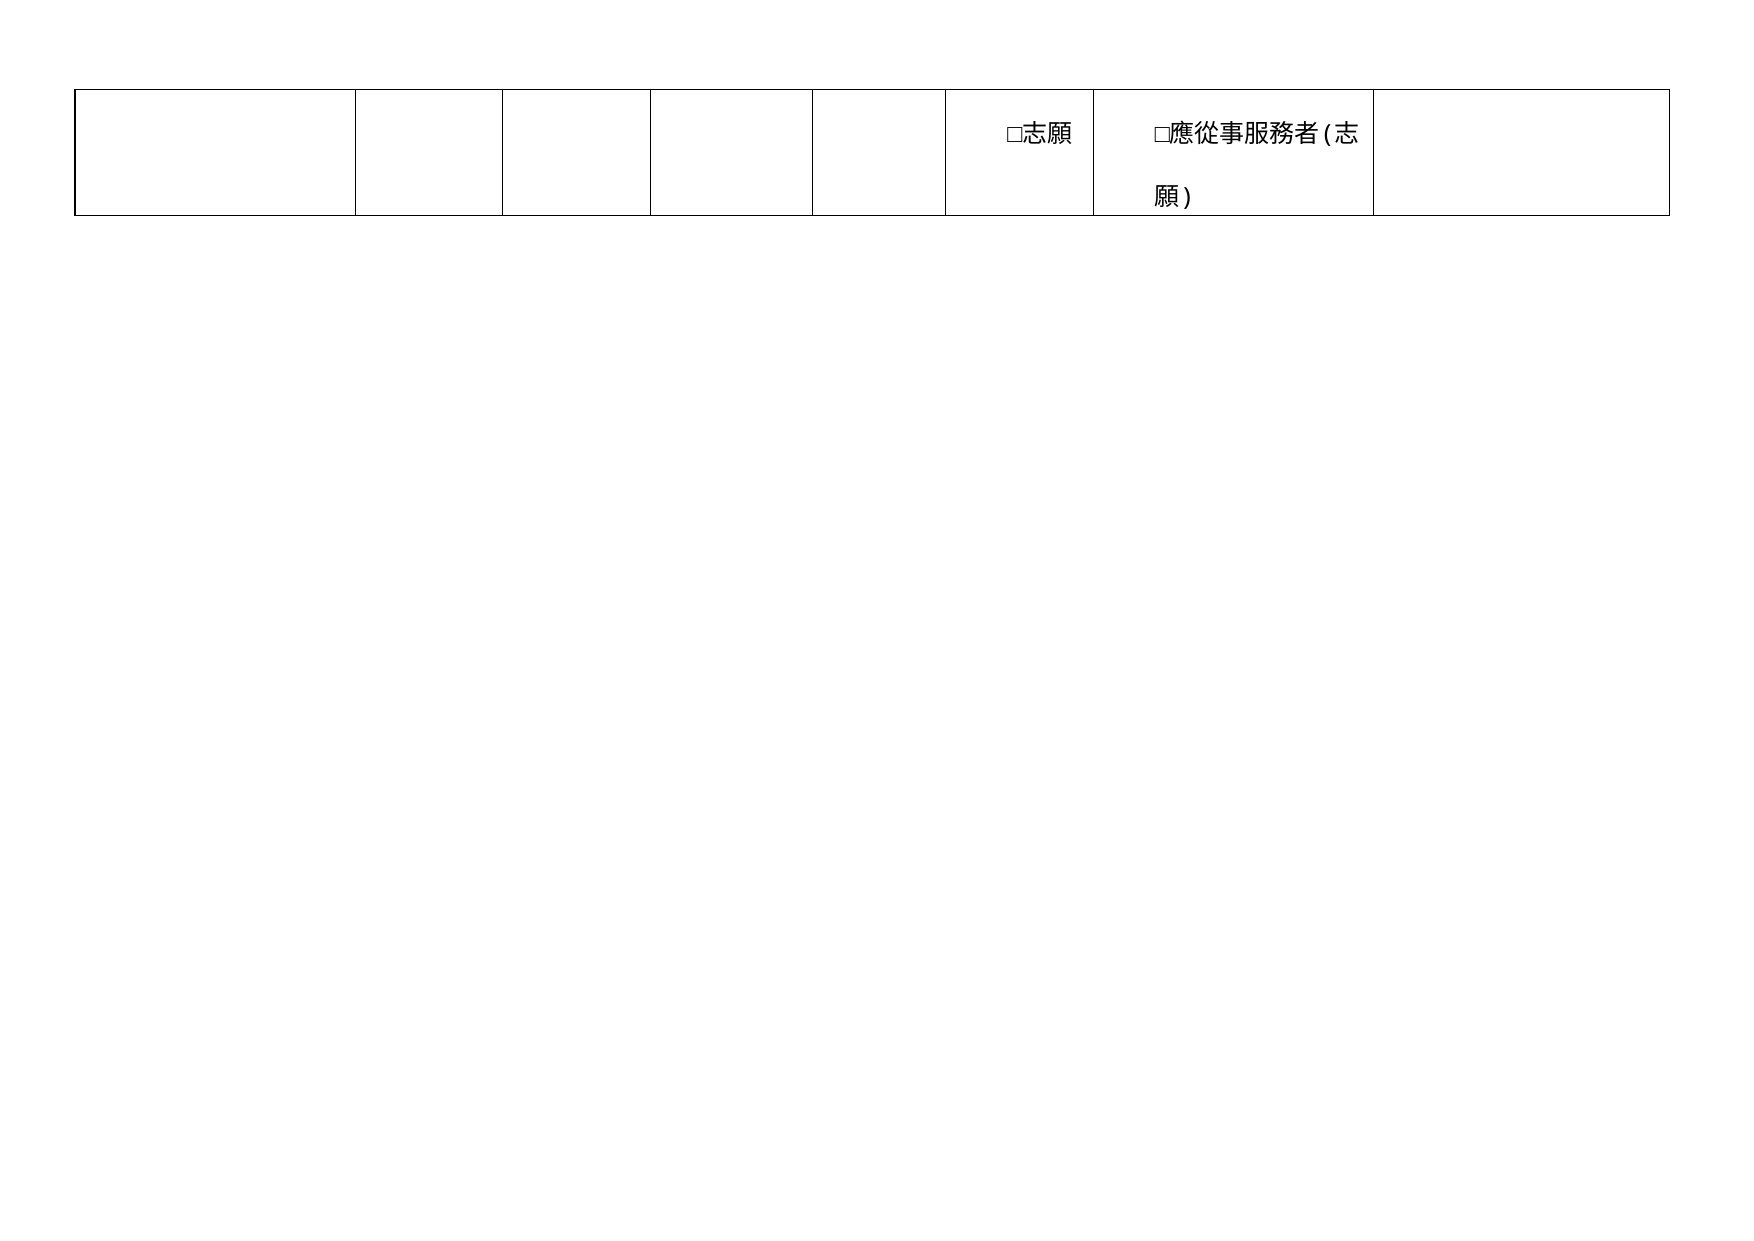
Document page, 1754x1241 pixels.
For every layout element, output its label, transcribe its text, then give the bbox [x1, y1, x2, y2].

table_cell 專任 兼任 志願 [946, 90, 1093, 215]
table_cell [503, 90, 650, 215]
table_cell [76, 90, 355, 215]
table_cell [813, 90, 945, 215]
table_cell [1374, 90, 1669, 215]
table_cell [651, 90, 812, 215]
table_cell [356, 90, 502, 215]
table_cell 現職人員 應徵者 應從事服務者(志願) [1094, 90, 1373, 215]
